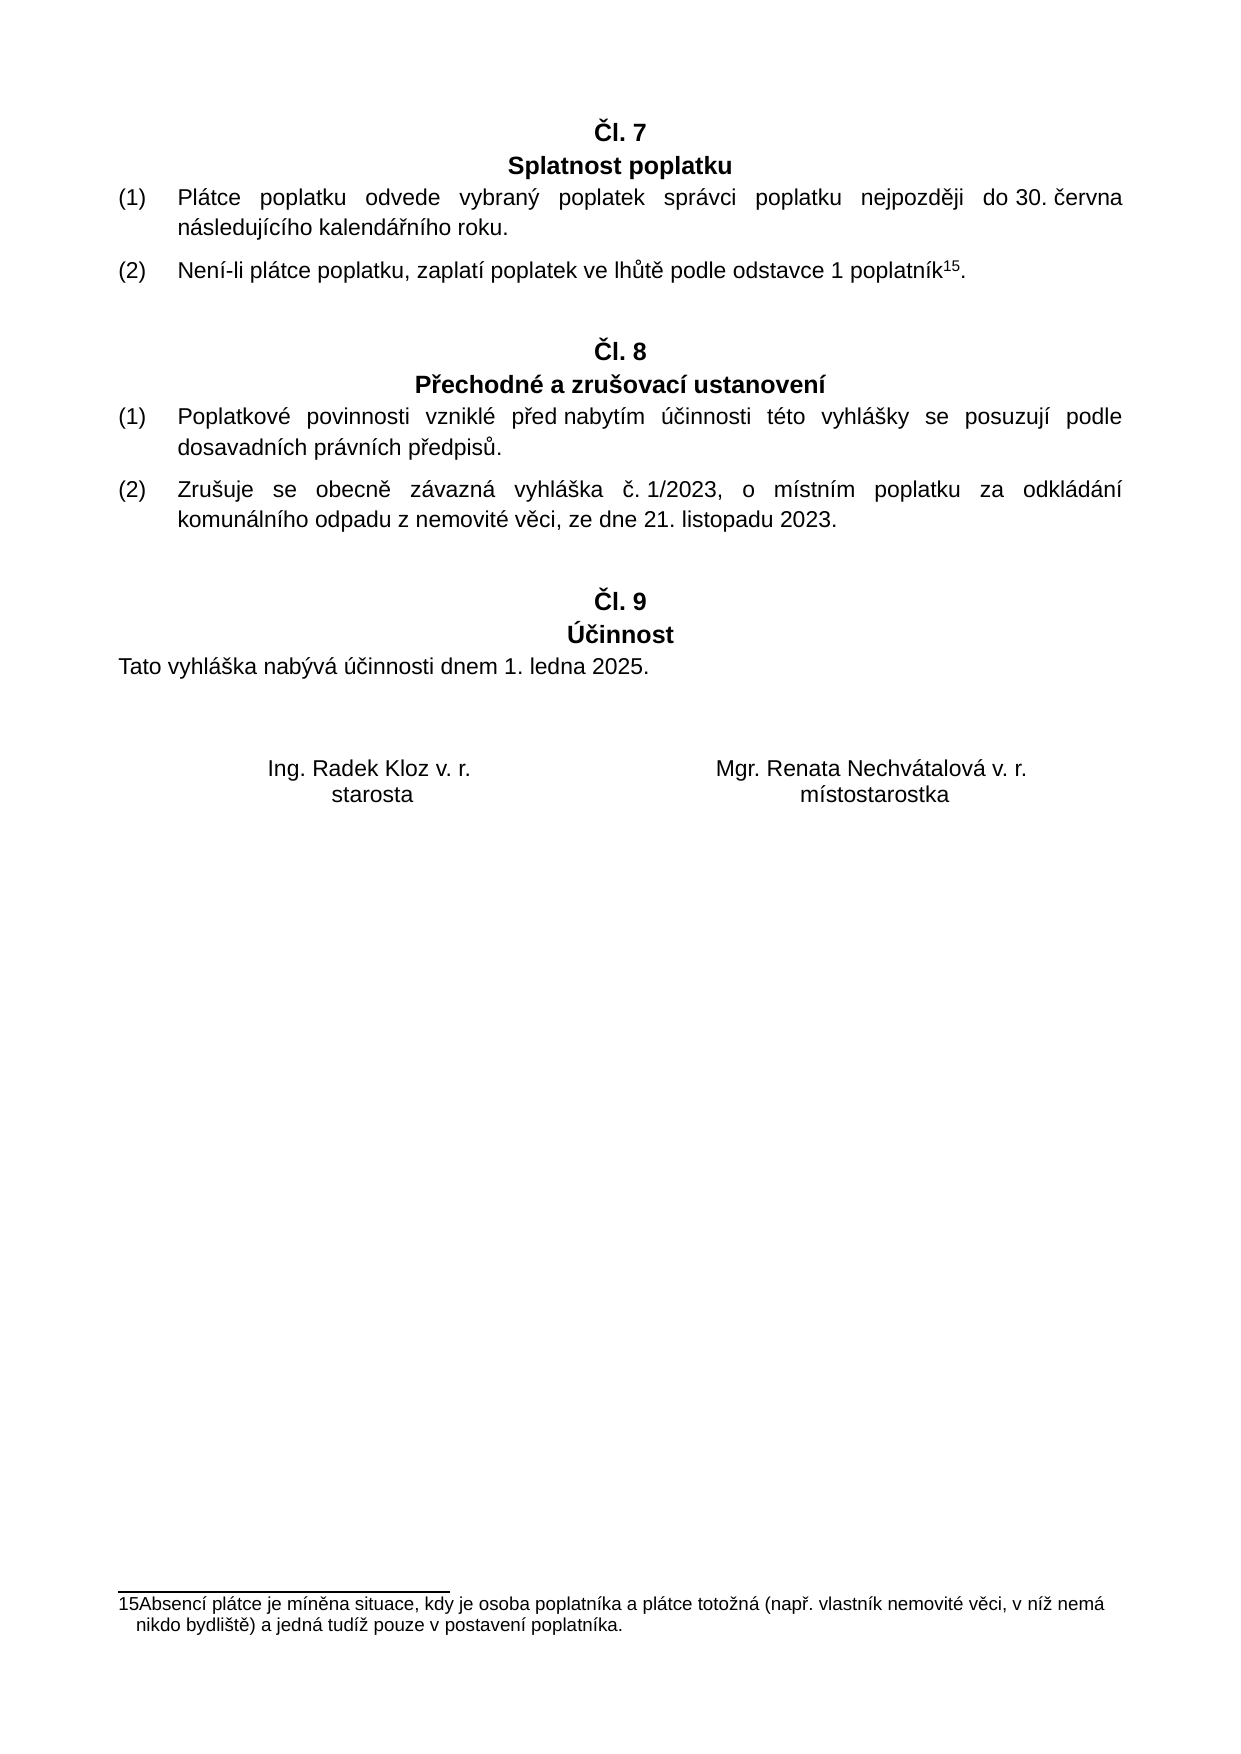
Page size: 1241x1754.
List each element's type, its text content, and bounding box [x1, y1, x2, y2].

table_header Ing. Radek Kloz v. r. starosta [118, 695, 620, 813]
table_cell [620, 814, 1122, 932]
list Není-li plátce poplatku, zaplatí poplatek ve lhůtě podle odstavce 1 poplatník. [118, 257, 1122, 283]
subtitle Čl. 8 Přechodné a zrušovací ustanovení [118, 337, 1122, 399]
list Poplatkové povinnosti vzniklé před nabytím účinnosti této vyhlášky se posuzují podle dosavadních právních předpisů. [118, 403, 1122, 460]
list Absencí plátce je míněna situace, kdy je osoba poplatníka a plátce totožná (např. vlastník nemovité věci, v níž nemá nikdo bydliště) a jedná tudíž pouze v postavení poplatníka. [118, 1592, 1122, 1635]
list Zrušuje se obecně závazná vyhláška č. 1/2023, o místním poplatku za odkládání komunálního odpadu z nemovité věci, ze dne 21. listopadu 2023. [118, 476, 1122, 533]
table_cell [118, 814, 620, 932]
subtitle Čl. 9 Účinnost [118, 587, 1122, 648]
text Tato vyhláška nabývá účinnosti dnem 1. ledna 2025. [118, 653, 1122, 679]
list Plátce poplatku odvede vybraný poplatek správci poplatku nejpozději do 30. června následujícího kalendářního roku. [118, 184, 1122, 241]
table_header Mgr. Renata Nechvátalová v. r. místostarostka [620, 695, 1122, 813]
subtitle Čl. 7 Splatnost poplatku [118, 118, 1122, 180]
